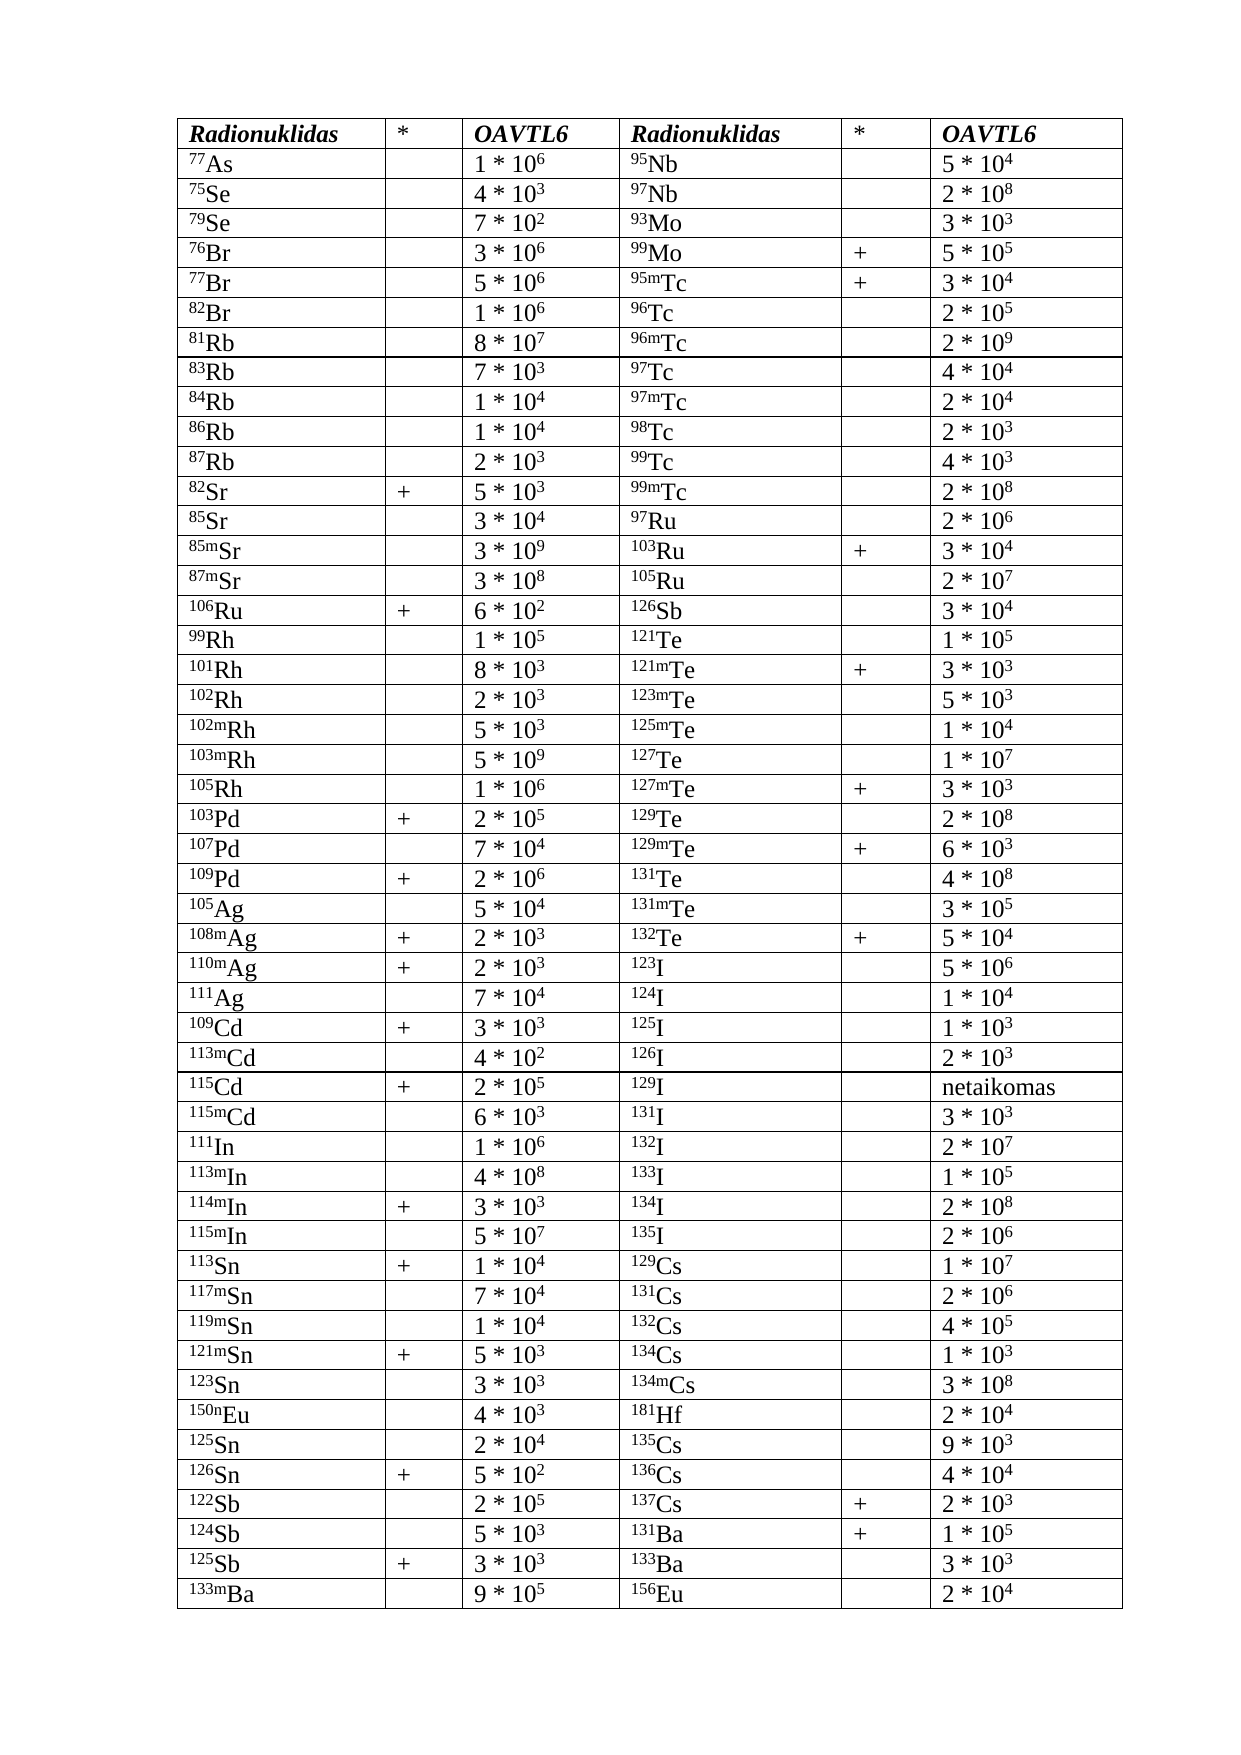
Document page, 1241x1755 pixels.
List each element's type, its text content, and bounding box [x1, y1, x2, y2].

table_cell [386, 328, 462, 356]
table_cell 134I [620, 1192, 841, 1220]
table_cell 2 * 108 [931, 179, 1122, 207]
table_cell + [386, 1073, 462, 1101]
table_cell [842, 1400, 930, 1429]
table_cell [842, 1251, 930, 1280]
table_cell 2 * 105 [931, 298, 1122, 327]
table_cell 105Ru [620, 566, 841, 595]
table_cell [842, 1102, 930, 1131]
table_cell [842, 328, 930, 356]
table_cell 4 * 103 [463, 179, 619, 207]
table_cell [386, 715, 462, 744]
table_cell 3 * 104 [463, 506, 619, 535]
table_cell 2 * 106 [463, 864, 619, 893]
table_cell [842, 1221, 930, 1250]
table_cell [842, 1281, 930, 1310]
table_cell 105Rh [178, 775, 385, 803]
table_cell 93Mo [620, 209, 841, 237]
table_cell 85mSr [178, 536, 385, 565]
table_cell 126Sb [620, 596, 841, 624]
table_cell [386, 1132, 462, 1161]
table_cell 5 * 103 [463, 477, 619, 505]
table_cell [842, 179, 930, 207]
table_cell [386, 655, 462, 684]
table_cell 2 * 106 [931, 1281, 1122, 1310]
table_cell 97Nb [620, 179, 841, 207]
table_cell 2 * 105 [463, 1073, 619, 1101]
table_cell 2 * 103 [931, 1043, 1122, 1071]
table_cell [842, 715, 930, 744]
table_cell 3 * 103 [931, 655, 1122, 684]
table_cell 1 * 104 [931, 983, 1122, 1012]
table_cell + [842, 1519, 930, 1548]
table_cell 1 * 104 [931, 715, 1122, 744]
table_cell 101Rh [178, 655, 385, 684]
table_cell 77Br [178, 268, 385, 297]
table_cell 129Te [620, 804, 841, 833]
table_cell 9 * 103 [931, 1430, 1122, 1459]
table_cell [842, 1132, 930, 1161]
table_cell 1 * 103 [931, 1013, 1122, 1042]
table_cell 75Se [178, 179, 385, 207]
table_cell + [842, 1490, 930, 1518]
table_cell 87mSr [178, 566, 385, 595]
table_cell 127Te [620, 745, 841, 773]
table_cell 108mAg [178, 924, 385, 952]
table_header * [386, 119, 462, 148]
table_cell [386, 1221, 462, 1250]
table_cell 6 * 102 [463, 596, 619, 624]
table_cell 1 * 106 [463, 149, 619, 178]
table_cell [386, 1579, 462, 1608]
table_cell 2 * 107 [931, 566, 1122, 595]
table_cell 102Rh [178, 685, 385, 714]
table_cell 3 * 108 [463, 566, 619, 595]
table_cell 124I [620, 983, 841, 1012]
table_cell 2 * 104 [931, 387, 1122, 416]
table_cell 113mIn [178, 1162, 385, 1191]
table_cell 103Pd [178, 804, 385, 833]
table_cell 121mTe [620, 655, 841, 684]
table_cell 115mCd [178, 1102, 385, 1131]
table_cell 5 * 102 [463, 1460, 619, 1488]
table_cell + [842, 834, 930, 863]
table_cell 131I [620, 1102, 841, 1131]
table_cell 1 * 106 [463, 1132, 619, 1161]
table_header OAVTL6 [931, 119, 1122, 148]
table_cell 2 * 103 [931, 417, 1122, 446]
table_cell [386, 447, 462, 476]
table_cell [842, 596, 930, 624]
table_cell + [386, 804, 462, 833]
table_cell 132Cs [620, 1311, 841, 1339]
table_cell [386, 775, 462, 803]
table_cell 103Ru [620, 536, 841, 565]
table_cell 132I [620, 1132, 841, 1161]
table_cell 2 * 103 [931, 1490, 1122, 1518]
table_cell [842, 894, 930, 922]
table_cell 4 * 105 [931, 1311, 1122, 1339]
table_cell 1 * 105 [931, 1162, 1122, 1191]
table_cell 2 * 105 [463, 1490, 619, 1518]
table_cell [842, 506, 930, 535]
table_cell [842, 1341, 930, 1369]
table_cell 137Cs [620, 1490, 841, 1518]
table_cell 2 * 103 [463, 447, 619, 476]
table_cell 99Rh [178, 626, 385, 654]
table_cell 3 * 103 [931, 209, 1122, 237]
table_cell 99mTc [620, 477, 841, 505]
table_cell 4 * 103 [931, 447, 1122, 476]
table_cell 3 * 103 [931, 1549, 1122, 1578]
table_cell [842, 417, 930, 446]
table_cell [842, 1430, 930, 1459]
table_cell 134Cs [620, 1341, 841, 1369]
table_cell 110mAg [178, 953, 385, 982]
table_cell 4 * 102 [463, 1043, 619, 1071]
table_cell 123mTe [620, 685, 841, 714]
table_cell [386, 387, 462, 416]
table_cell 3 * 104 [931, 536, 1122, 565]
table_cell 97Ru [620, 506, 841, 535]
table_cell 131mTe [620, 894, 841, 922]
table_cell [386, 149, 462, 178]
table_cell 2 * 107 [931, 1132, 1122, 1161]
table_cell 133mBa [178, 1579, 385, 1608]
table_cell [386, 1400, 462, 1429]
table_cell [386, 209, 462, 237]
table_cell 2 * 108 [931, 477, 1122, 505]
table_cell 5 * 104 [931, 924, 1122, 952]
table_cell 181Hf [620, 1400, 841, 1429]
table_cell [842, 209, 930, 237]
table_cell 6 * 103 [463, 1102, 619, 1131]
table_cell 3 * 103 [931, 775, 1122, 803]
table_cell 79Se [178, 209, 385, 237]
table_cell 5 * 103 [931, 685, 1122, 714]
table_cell 5 * 104 [931, 149, 1122, 178]
table_cell 7 * 104 [463, 834, 619, 863]
table_cell [386, 238, 462, 267]
table_cell + [842, 268, 930, 297]
table_cell 135Cs [620, 1430, 841, 1459]
table_cell [386, 1102, 462, 1131]
table_cell 5 * 107 [463, 1221, 619, 1250]
table_cell [386, 268, 462, 297]
table_cell 105Ag [178, 894, 385, 922]
table_cell 82Sr [178, 477, 385, 505]
table_cell 1 * 106 [463, 775, 619, 803]
table_cell 1 * 107 [931, 1251, 1122, 1280]
table_cell 113Sn [178, 1251, 385, 1280]
table_cell 2 * 104 [931, 1579, 1122, 1608]
table_cell 150nEu [178, 1400, 385, 1429]
table_cell [842, 149, 930, 178]
table_cell [842, 358, 930, 386]
table_cell [386, 566, 462, 595]
table_cell 82Br [178, 298, 385, 327]
table_cell [842, 477, 930, 505]
table_cell 1 * 105 [463, 626, 619, 654]
table_cell [842, 1370, 930, 1399]
table_cell [842, 298, 930, 327]
table_cell [842, 804, 930, 833]
table_cell 2 * 109 [931, 328, 1122, 356]
table_cell 99Mo [620, 238, 841, 267]
table_cell 102mRh [178, 715, 385, 744]
table_cell [842, 1043, 930, 1071]
table_cell [842, 1162, 930, 1191]
table_cell 1 * 104 [463, 387, 619, 416]
table_cell 109Cd [178, 1013, 385, 1042]
table_cell + [386, 1460, 462, 1488]
table_cell [386, 1043, 462, 1071]
table_cell 3 * 103 [931, 1102, 1122, 1131]
table_cell + [386, 1549, 462, 1578]
table_cell 99Tc [620, 447, 841, 476]
table_cell 133Ba [620, 1549, 841, 1578]
table_cell 133I [620, 1162, 841, 1191]
table_cell 97mTc [620, 387, 841, 416]
table_cell 121mSn [178, 1341, 385, 1369]
table_cell + [386, 1013, 462, 1042]
table_cell [386, 536, 462, 565]
table_cell 1 * 105 [931, 626, 1122, 654]
table_cell 3 * 104 [931, 596, 1122, 624]
table_cell 7 * 104 [463, 1281, 619, 1310]
table_header Radionuklidas [620, 119, 841, 148]
table_cell [386, 745, 462, 773]
table_cell 8 * 107 [463, 328, 619, 356]
table_cell 5 * 105 [931, 238, 1122, 267]
table_cell 4 * 103 [463, 1400, 619, 1429]
table_cell 85Sr [178, 506, 385, 535]
table_cell 2 * 104 [463, 1430, 619, 1459]
table_cell [386, 1162, 462, 1191]
table_cell 3 * 103 [463, 1370, 619, 1399]
table_cell 103mRh [178, 745, 385, 773]
table_cell [386, 1370, 462, 1399]
table_cell 4 * 104 [931, 358, 1122, 386]
table_cell [386, 894, 462, 922]
table_cell 3 * 104 [931, 268, 1122, 297]
table_cell 123I [620, 953, 841, 982]
table_cell [842, 626, 930, 654]
table_cell 96mTc [620, 328, 841, 356]
table_cell 125I [620, 1013, 841, 1042]
table_cell 125Sb [178, 1549, 385, 1578]
table_cell 84Rb [178, 387, 385, 416]
table_cell 119mSn [178, 1311, 385, 1339]
table_cell 126I [620, 1043, 841, 1071]
table_cell 2 * 105 [463, 804, 619, 833]
table_cell 127mTe [620, 775, 841, 803]
table_cell + [386, 477, 462, 505]
table_cell 132Te [620, 924, 841, 952]
table_cell [386, 1519, 462, 1548]
table_cell 6 * 103 [931, 834, 1122, 863]
table_cell 131Te [620, 864, 841, 893]
table_cell [842, 864, 930, 893]
table_cell [386, 626, 462, 654]
table_cell 111Ag [178, 983, 385, 1012]
table_cell [842, 953, 930, 982]
table_cell 129I [620, 1073, 841, 1101]
table_cell 81Rb [178, 328, 385, 356]
table_cell [386, 685, 462, 714]
table_cell 2 * 108 [931, 1192, 1122, 1220]
table_cell 117mSn [178, 1281, 385, 1310]
table_cell 115Cd [178, 1073, 385, 1101]
table_cell 1 * 107 [931, 745, 1122, 773]
table_cell 122Sb [178, 1490, 385, 1518]
table_cell + [842, 238, 930, 267]
table_cell 1 * 103 [931, 1341, 1122, 1369]
table_cell 3 * 103 [463, 1192, 619, 1220]
table_cell + [386, 864, 462, 893]
table_cell 1 * 104 [463, 1311, 619, 1339]
table_cell + [386, 1341, 462, 1369]
table_cell + [386, 1251, 462, 1280]
table_cell 5 * 106 [931, 953, 1122, 982]
table_cell 5 * 103 [463, 715, 619, 744]
table_cell 5 * 103 [463, 1341, 619, 1369]
table_cell [386, 417, 462, 446]
table_cell [842, 447, 930, 476]
table_cell [842, 1192, 930, 1220]
table_cell 113mCd [178, 1043, 385, 1071]
table_cell 5 * 106 [463, 268, 619, 297]
table_cell [842, 745, 930, 773]
table_cell 83Rb [178, 358, 385, 386]
table_cell 1 * 104 [463, 417, 619, 446]
table_cell [386, 1430, 462, 1459]
table_cell 1 * 105 [931, 1519, 1122, 1548]
table_cell 156Eu [620, 1579, 841, 1608]
table_cell [842, 1073, 930, 1101]
table_cell 111In [178, 1132, 385, 1161]
table_cell [386, 1311, 462, 1339]
table_cell 5 * 104 [463, 894, 619, 922]
table_cell 115mIn [178, 1221, 385, 1250]
table_cell 4 * 104 [931, 1460, 1122, 1488]
table_cell 2 * 103 [463, 924, 619, 952]
table_cell [842, 566, 930, 595]
table_cell + [386, 1192, 462, 1220]
table_cell 1 * 104 [463, 1251, 619, 1280]
table_cell 87Rb [178, 447, 385, 476]
table_cell 2 * 106 [931, 506, 1122, 535]
table_cell 95Nb [620, 149, 841, 178]
table_cell 109Pd [178, 864, 385, 893]
table_cell 9 * 105 [463, 1579, 619, 1608]
table_cell 134mCs [620, 1370, 841, 1399]
table_cell [386, 983, 462, 1012]
table_cell [842, 1460, 930, 1488]
table_cell [386, 358, 462, 386]
table_cell [386, 506, 462, 535]
table_cell 114mIn [178, 1192, 385, 1220]
table_cell [386, 1281, 462, 1310]
table_cell 8 * 103 [463, 655, 619, 684]
table_header Radionuklidas [178, 119, 385, 148]
table_cell + [842, 775, 930, 803]
table_cell 2 * 103 [463, 685, 619, 714]
table_cell [386, 834, 462, 863]
table_cell 1 * 106 [463, 298, 619, 327]
table_cell 3 * 103 [463, 1013, 619, 1042]
table_cell 131Cs [620, 1281, 841, 1310]
table_cell 5 * 109 [463, 745, 619, 773]
table_cell 106Ru [178, 596, 385, 624]
table_cell 126Sn [178, 1460, 385, 1488]
table_cell [386, 298, 462, 327]
table_cell 2 * 106 [931, 1221, 1122, 1250]
table_cell 98Tc [620, 417, 841, 446]
table_cell 4 * 108 [463, 1162, 619, 1191]
table_cell 77As [178, 149, 385, 178]
table_cell [842, 1311, 930, 1339]
table_cell netaikomas [931, 1073, 1122, 1101]
table_cell 3 * 109 [463, 536, 619, 565]
table_cell [842, 1579, 930, 1608]
table_cell 131Ba [620, 1519, 841, 1548]
table_cell 129Cs [620, 1251, 841, 1280]
table_cell + [842, 536, 930, 565]
table_cell + [842, 924, 930, 952]
table_cell 2 * 103 [463, 953, 619, 982]
table_cell [386, 179, 462, 207]
table_header OAVTL6 [463, 119, 619, 148]
table_cell 97Tc [620, 358, 841, 386]
table_cell 2 * 108 [931, 804, 1122, 833]
table_cell 96Tc [620, 298, 841, 327]
table_cell 129mTe [620, 834, 841, 863]
table_cell [386, 1490, 462, 1518]
table_cell [842, 983, 930, 1012]
table_header * [842, 119, 930, 148]
table_cell [842, 387, 930, 416]
table_cell 3 * 105 [931, 894, 1122, 922]
table_cell 123Sn [178, 1370, 385, 1399]
table_cell + [386, 953, 462, 982]
table_cell + [842, 655, 930, 684]
table_cell 3 * 103 [463, 1549, 619, 1578]
table_cell 86Rb [178, 417, 385, 446]
table_cell 76Br [178, 238, 385, 267]
table_cell + [386, 924, 462, 952]
table_cell 7 * 104 [463, 983, 619, 1012]
table_cell 107Pd [178, 834, 385, 863]
table_cell 95mTc [620, 268, 841, 297]
table_cell 121Te [620, 626, 841, 654]
table_cell 125mTe [620, 715, 841, 744]
table_cell 2 * 104 [931, 1400, 1122, 1429]
table_cell [842, 1549, 930, 1578]
table_cell [842, 685, 930, 714]
table_cell [842, 1013, 930, 1042]
table_cell 3 * 108 [931, 1370, 1122, 1399]
table_cell 124Sb [178, 1519, 385, 1548]
table_cell 136Cs [620, 1460, 841, 1488]
table_cell + [386, 596, 462, 624]
table_cell 5 * 103 [463, 1519, 619, 1548]
table_cell 3 * 106 [463, 238, 619, 267]
table_cell 7 * 102 [463, 209, 619, 237]
table_cell 125Sn [178, 1430, 385, 1459]
table_cell 4 * 108 [931, 864, 1122, 893]
table_cell 135I [620, 1221, 841, 1250]
table_cell 7 * 103 [463, 358, 619, 386]
